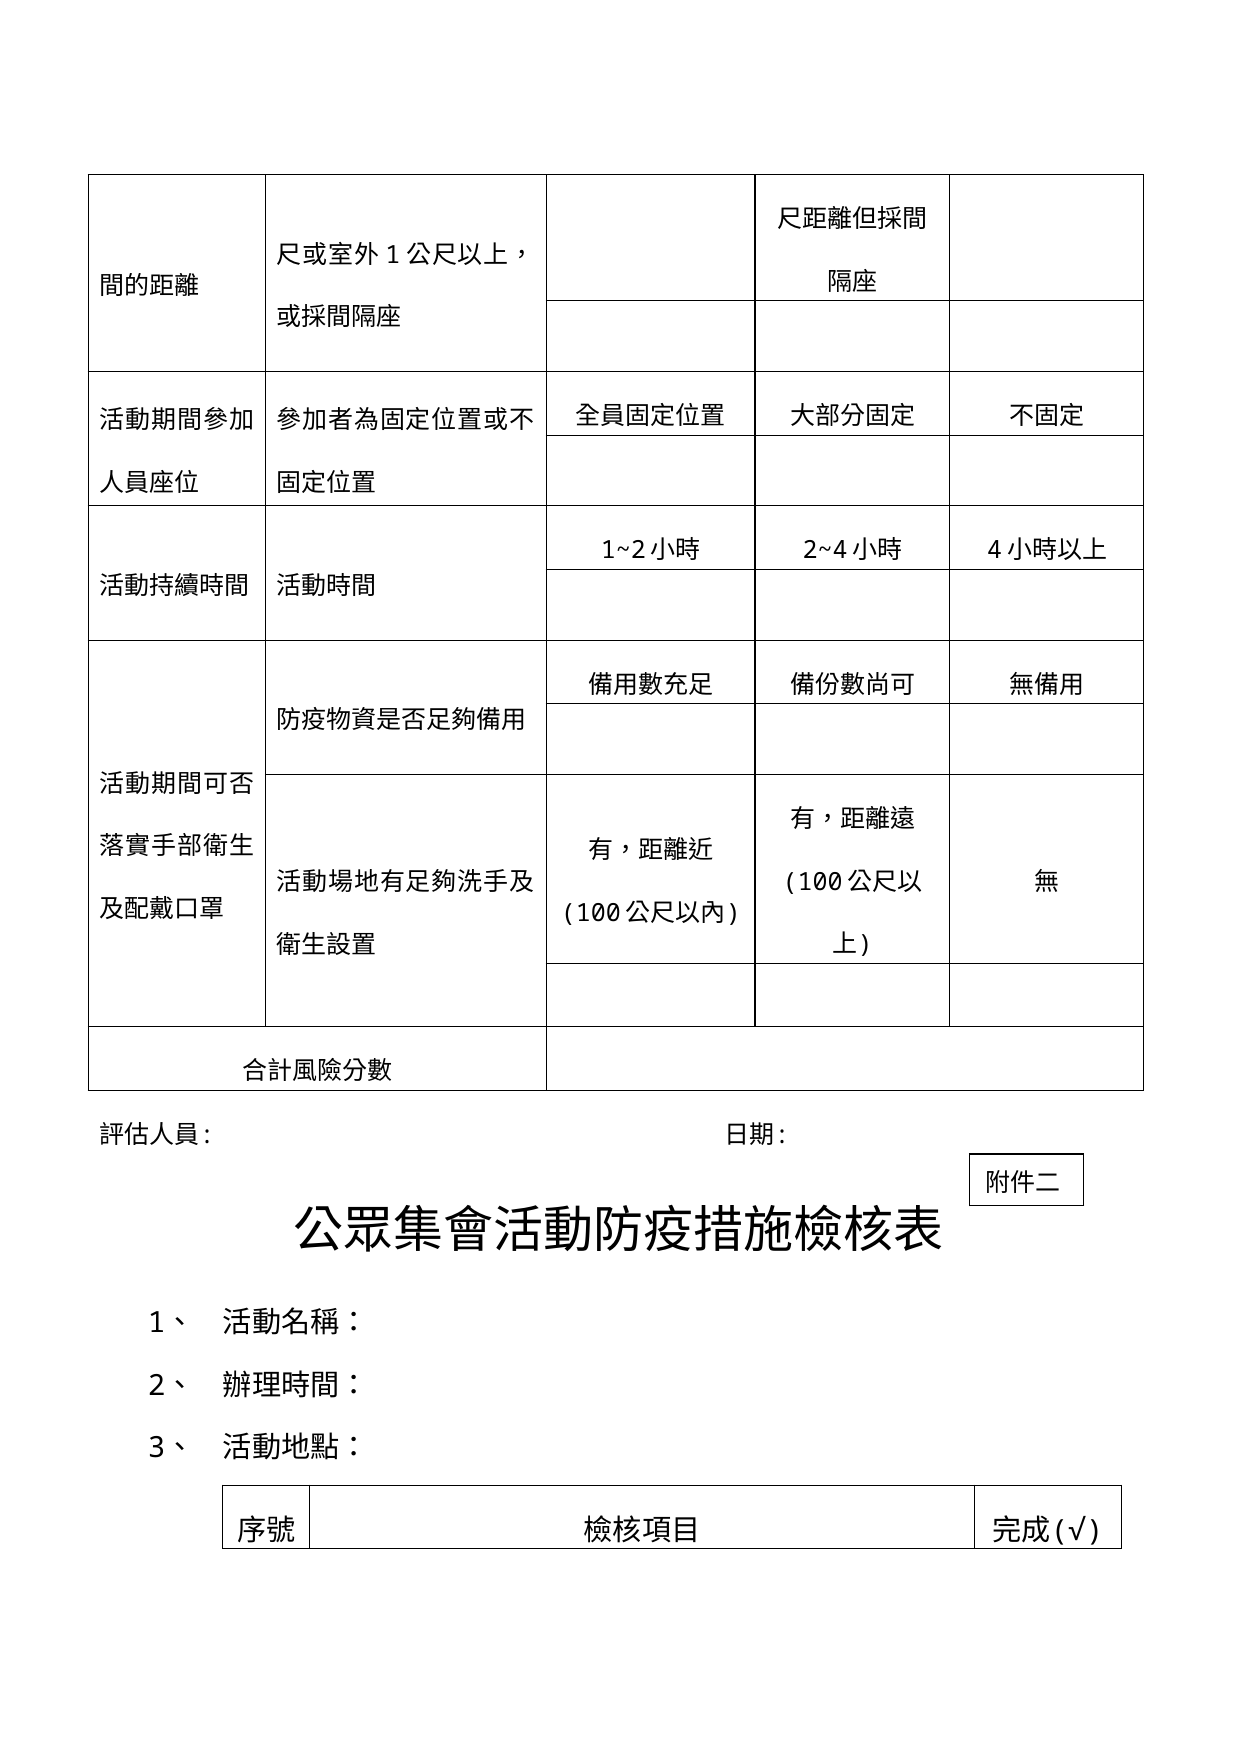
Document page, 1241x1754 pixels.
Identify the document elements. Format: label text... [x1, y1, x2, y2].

table_cell 無備用 [950, 641, 1143, 703]
table_cell 有，距離近 (100公尺以內) [547, 775, 754, 963]
table_cell 評估人員: 日期: [88, 1091, 1144, 1153]
table_cell [950, 301, 1143, 371]
table_cell 全員固定位置 [547, 372, 754, 434]
table_cell [547, 1027, 1143, 1090]
table_cell [756, 436, 949, 505]
table_cell [950, 570, 1143, 640]
table_cell 尺距離但採間隔座 [756, 175, 949, 300]
table_cell [547, 570, 754, 640]
table_cell 4小時以上 [950, 506, 1143, 569]
list 活動名稱： [148, 1278, 1122, 1341]
table_header 序號 [223, 1486, 309, 1548]
table_cell [547, 704, 754, 774]
table_cell [756, 964, 949, 1026]
text 公眾集會活動防疫措施檢核表 [148, 1153, 1122, 1278]
table_cell [950, 436, 1143, 505]
table_cell 活動時間 [266, 506, 546, 640]
text 附件二 [985, 1162, 1068, 1197]
table_header 檢核項目 [310, 1486, 974, 1548]
table_cell [950, 704, 1143, 774]
table_cell 活動期間參加人員座位 [89, 372, 265, 505]
table_header 完成(√) [975, 1486, 1121, 1548]
table_cell 備用數充足 [547, 641, 754, 703]
table_cell [950, 964, 1143, 1026]
list 辦理時間： [148, 1341, 1122, 1403]
table_cell [950, 175, 1143, 300]
table_cell 無 [950, 775, 1143, 963]
table_cell 不固定 [950, 372, 1143, 434]
table_cell [547, 175, 754, 300]
table_cell 1~2小時 [547, 506, 754, 569]
table_cell [547, 301, 754, 371]
table_cell 防疫物資是否足夠備用 [266, 641, 546, 774]
table_cell [756, 570, 949, 640]
table_cell [547, 436, 754, 505]
table_cell 間的距離 [89, 175, 265, 371]
table_cell 大部分固定 [756, 372, 949, 434]
table_cell [756, 301, 949, 371]
table_cell 有，距離遠 (100公尺以上) [756, 775, 949, 963]
table_cell 2~4小時 [756, 506, 949, 569]
table_cell 參加者為固定位置或不固定位置 [266, 372, 546, 505]
table_cell 活動持續時間 [89, 506, 265, 640]
list 活動地點： [148, 1403, 1122, 1466]
table_cell 合計風險分數 [89, 1027, 546, 1090]
table_cell [756, 704, 949, 774]
table_cell 備份數尚可 [756, 641, 949, 703]
table_cell [547, 964, 754, 1026]
table_cell 尺或室外1公尺以上，或採間隔座 [266, 175, 546, 371]
table_cell 活動期間可否落實手部衛生及配戴口罩 [89, 641, 265, 1026]
table_cell 活動場地有足夠洗手及衛生設置 [266, 775, 546, 1026]
